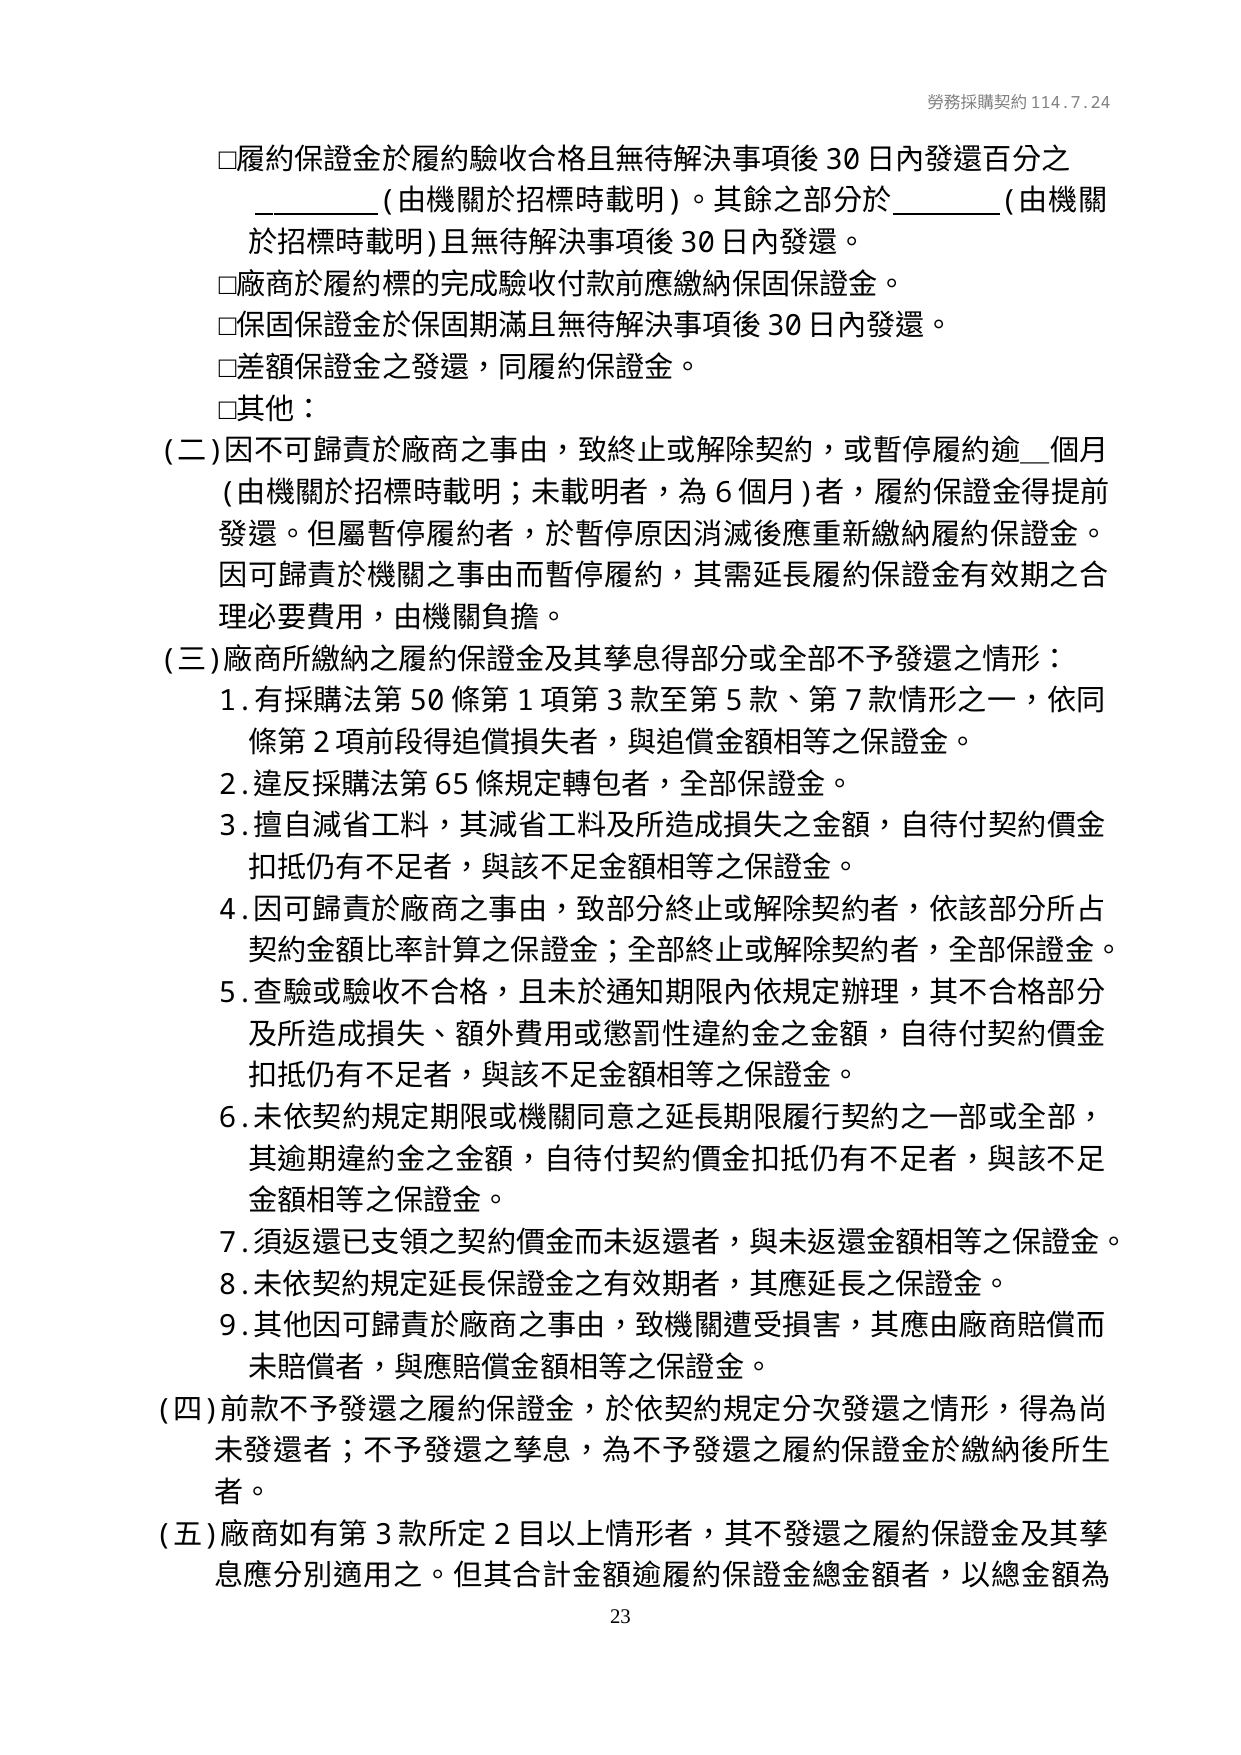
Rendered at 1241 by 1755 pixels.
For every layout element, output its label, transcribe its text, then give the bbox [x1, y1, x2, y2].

text 9.其他因可歸責於廠商之事由，致機關遭受損害，其應由廠商賠償而未賠償者，與應賠償金額相等之保證金。 [218, 1302, 1108, 1386]
text 3.擅自減省工料，其減省工料及所造成損失之金額，自待付契約價金扣抵仍有不足者，與該不足金額相等之保證金。 [218, 802, 1108, 886]
text (四)前款不予發還之履約保證金，於依契約規定分次發還之情形，得為尚未發還者；不予發還之孳息，為不予發還之履約保證金於繳納後所生者。 [155, 1386, 1110, 1511]
text 1.有採購法第50條第1項第3款至第5款、第7款情形之一，依同條第2項前段得追償損失者，與追償金額相等之保證金。 [218, 677, 1108, 761]
text 2.違反採購法第65條規定轉包者，全部保證金。 [218, 761, 1108, 802]
text (由機關於招標時載明)。其餘之部分於 (由機關於招標時載明)且無待解決事項後30日內發還。 [218, 177, 1108, 261]
text □保固保證金於保固期滿且無待解決事項後30日內發還。 [218, 302, 1108, 344]
text (二)因不可歸責於廠商之事由，致終止或解除契約，或暫停履約逾＿個月(由機關於招標時載明；未載明者，為6個月)者，履約保證金得提前發還。但屬暫停履約者，於暫停原因消滅後應重新繳納履約保證金。因可歸責於機關之事由而暫停履約，其需延長履約保證金有效期之合理必要費用，由機關負擔。 [159, 427, 1110, 636]
text 5.查驗或驗收不合格，且未於通知期限內依規定辦理，其不合格部分及所造成損失、額外費用或懲罰性違約金之金額，自待付契約價金扣抵仍有不足者，與該不足金額相等之保證金。 [218, 969, 1108, 1094]
text 4.因可歸責於廠商之事由，致部分終止或解除契約者，依該部分所占契約金額比率計算之保證金；全部終止或解除契約者，全部保證金。 [218, 886, 1108, 969]
text □廠商於履約標的完成驗收付款前應繳納保固保證金。 [218, 261, 1108, 302]
text (五)廠商如有第3款所定2目以上情形者，其不發還之履約保證金及其孳息應分別適用之。但其合計金額逾履約保證金總金額者，以總金額為 [155, 1511, 1110, 1594]
text 6.未依契約規定期限或機關同意之延長期限履行契約之一部或全部，其逾期違約金之金額，自待付契約價金扣抵仍有不足者，與該不足金額相等之保證金。 [218, 1094, 1108, 1219]
text □其他： [218, 386, 1108, 427]
text □履約保證金於履約驗收合格且無待解決事項後30日內發還百分之 [218, 136, 1108, 177]
text □差額保證金之發還，同履約保證金。 [218, 344, 1108, 386]
text (三)廠商所繳納之履約保證金及其孳息得部分或全部不予發還之情形： [159, 636, 1110, 677]
text 7.須返還已支領之契約價金而未返還者，與未返還金額相等之保證金。 [218, 1219, 1108, 1261]
text 8.未依契約規定延長保證金之有效期者，其應延長之保證金。 [218, 1261, 1108, 1302]
